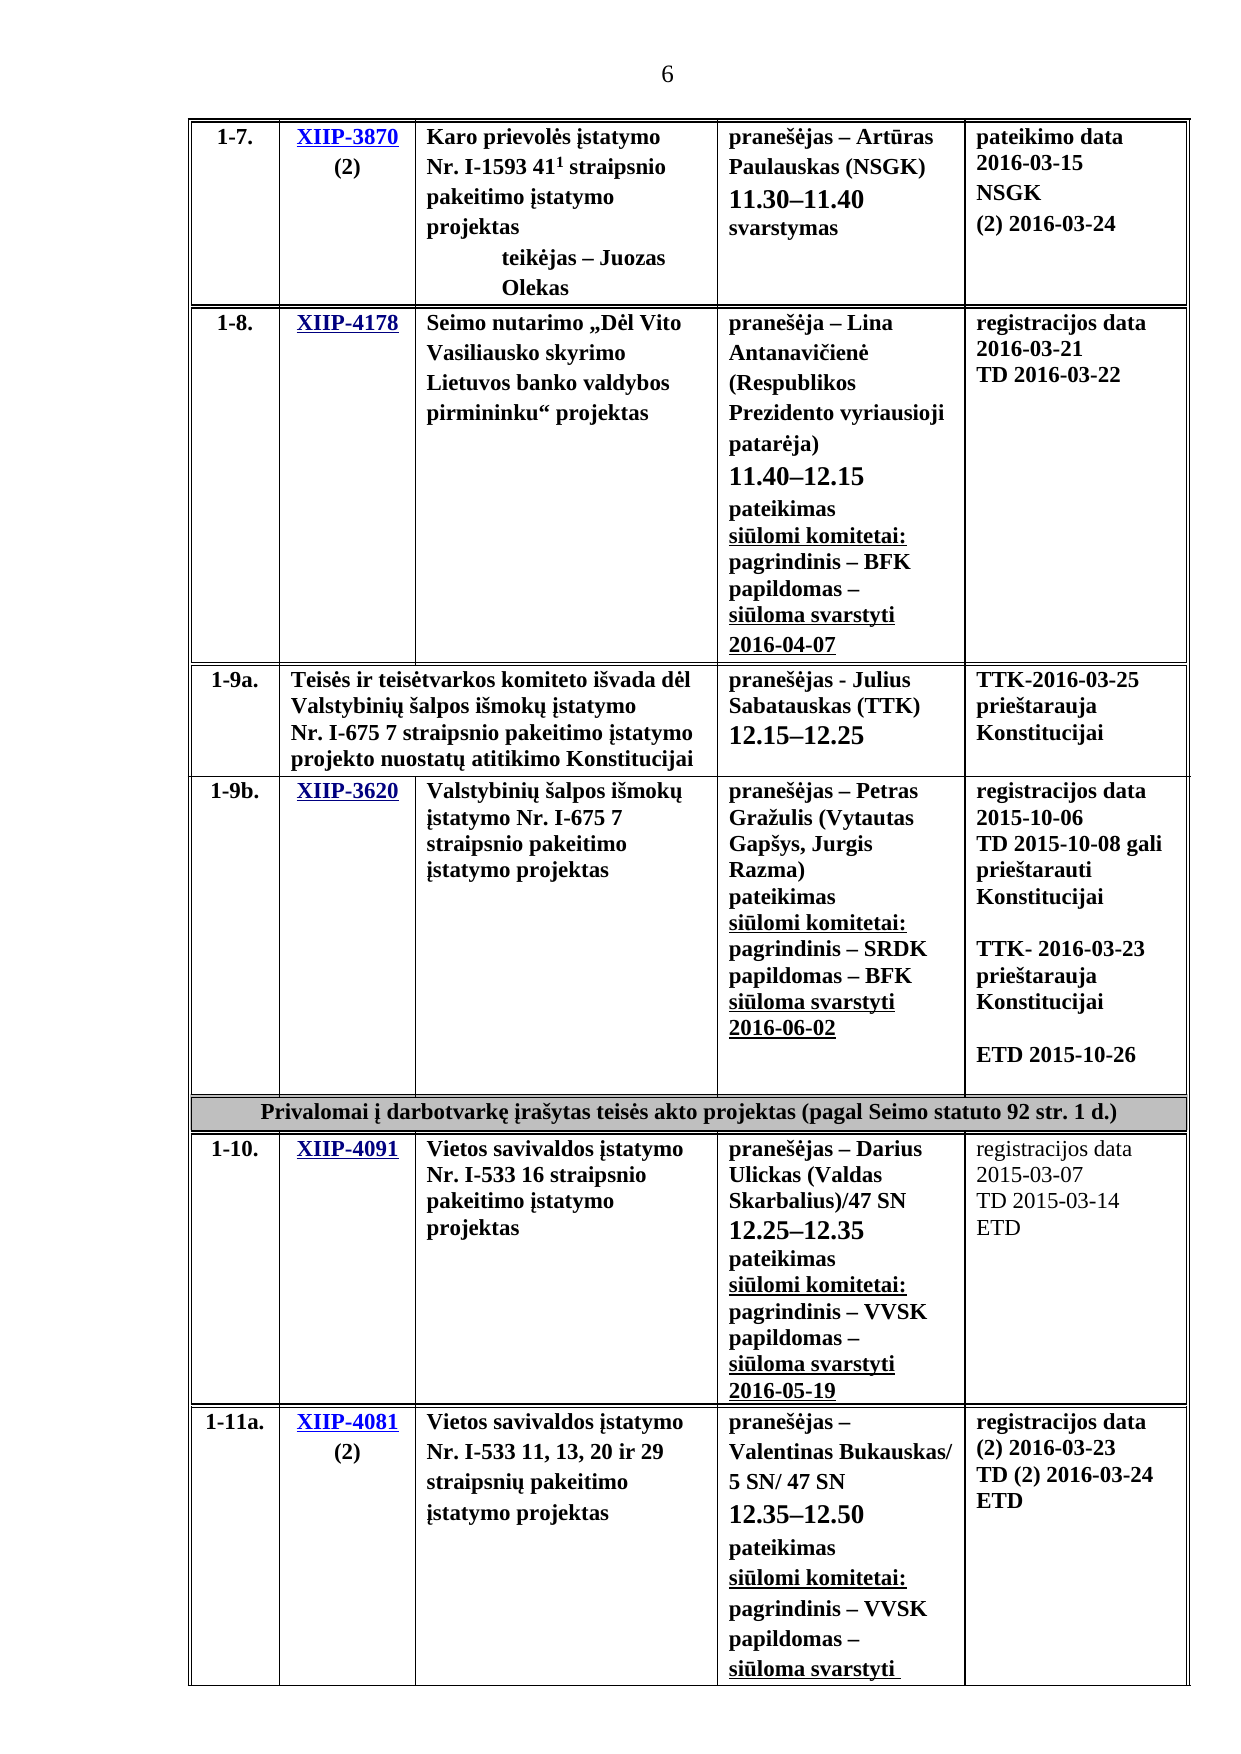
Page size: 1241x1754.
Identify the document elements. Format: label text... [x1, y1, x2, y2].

table_cell [1190, 304, 1240, 661]
table_cell pranešėjas – Petras Gražulis (Vytautas Gapšys, Jurgis Razma) pateikimas siūlomi komitetai: pagrindinis – SRDK papildomas – BFK siūloma svarstyti 2016-06-02 [718, 777, 964, 1093]
table_cell 1-7. [192, 123, 279, 304]
table_cell Teisės ir teisėtvarkos komiteto išvada dėl Valstybinių šalpos išmokų įstatymo Nr. I-675 7 straipsnio pakeitimo įstatymo projekto nuostatų atitikimo Konstitucijai [280, 666, 717, 776]
table_cell Karo prievolės įstatymo Nr. I-1593 411 straipsnio pakeitimo įstatymo projektas teikėjas – Juozas Olekas [416, 123, 717, 304]
table_cell pranešėja – Lina Antanavičienė (Respublikos Prezidento vyriausioji patarėja) 11.40–12.15 pateikimas siūlomi komitetai: pagrindinis – BFK papildomas – siūloma svarstyti 2016-04-07 [718, 309, 964, 661]
table_cell 1-10. [192, 1135, 279, 1403]
table_cell pranešėjas – Darius Ulickas (Valdas Skarbalius)/47 SN 12.25–12.35 pateikimas siūlomi komitetai: pagrindinis – VVSK papildomas – siūloma svarstyti 2016-05-19 [718, 1135, 964, 1403]
table_cell [176, 1403, 188, 1685]
table_cell 1-8. [192, 309, 279, 661]
table_cell [1190, 1403, 1240, 1685]
table_cell XIIP-3620 [280, 777, 415, 1093]
table_cell [176, 776, 188, 1093]
table_cell registracijos data 2015-03-07 TD 2015-03-14 ETD [966, 1135, 1186, 1403]
table_cell Privalomai į darbotvarkę įrašytas teisės akto projektas (pagal Seimo statuto 92 str. 1 d.) [192, 1098, 1186, 1130]
table_cell Vietos savivaldos įstatymo Nr. I-533 11, 13, 20 ir 29 straipsnių pakeitimo įstatymo projektas [416, 1408, 717, 1685]
table_cell 1-9b. [192, 777, 279, 1093]
table_cell Vietos savivaldos įstatymo Nr. I-533 16 straipsnio pakeitimo įstatymo projektas [416, 1135, 717, 1403]
table_cell Valstybinių šalpos išmokų įstatymo Nr. I-675 7 straipsnio pakeitimo įstatymo projektas [416, 777, 717, 1093]
table_cell [176, 1094, 188, 1130]
table_cell pateikimo data 2016-03-15 NSGK (2) 2016-03-24 [966, 123, 1186, 304]
table_cell [1190, 1094, 1240, 1130]
table_cell XIIP-4178 [280, 309, 415, 661]
table_cell [1190, 776, 1240, 1093]
table_cell [1190, 1130, 1240, 1403]
table_cell XIIP-4091 [280, 1135, 415, 1403]
table_cell registracijos data 2015-10-06 TD 2015-10-08 gali prieštarauti Konstitucijai TTK- 2016-03-23 prieštarauja Konstitucijai ETD 2015-10-26 [966, 777, 1186, 1093]
table_cell 1-9a. [192, 666, 279, 776]
table_cell pranešėjas – Artūras Paulauskas (NSGK) 11.30–11.40 svarstymas [718, 123, 964, 304]
table_cell registracijos data 2016-03-21 TD 2016-03-22 [966, 309, 1186, 661]
table_cell XIIP-4081 (2) [280, 1408, 415, 1685]
table_cell [176, 304, 188, 661]
table_cell pranešėjas – Valentinas Bukauskas/ 5 SN/ 47 SN 12.35–12.50 pateikimas siūlomi komitetai: pagrindinis – VVSK papildomas – siūloma svarstyti [718, 1408, 964, 1685]
table_cell [176, 1130, 188, 1403]
table_cell [176, 661, 188, 776]
table_cell TTK-2016-03-25 prieštarauja Konstitucijai [966, 666, 1186, 776]
table_cell 1-11a. [192, 1408, 279, 1685]
table_cell [176, 118, 188, 304]
table_cell pranešėjas - Julius Sabatauskas (TTK) 12.15–12.25 [718, 666, 964, 776]
table_cell Seimo nutarimo „Dėl Vito Vasiliausko skyrimo Lietuvos banko valdybos pirmininku“ projektas [416, 309, 717, 661]
table_cell registracijos data (2) 2016-03-23 TD (2) 2016-03-24 ETD [966, 1408, 1186, 1685]
table_cell XIIP-3870 (2) [280, 123, 415, 304]
table_cell [1190, 661, 1240, 776]
table_cell [1190, 118, 1240, 304]
